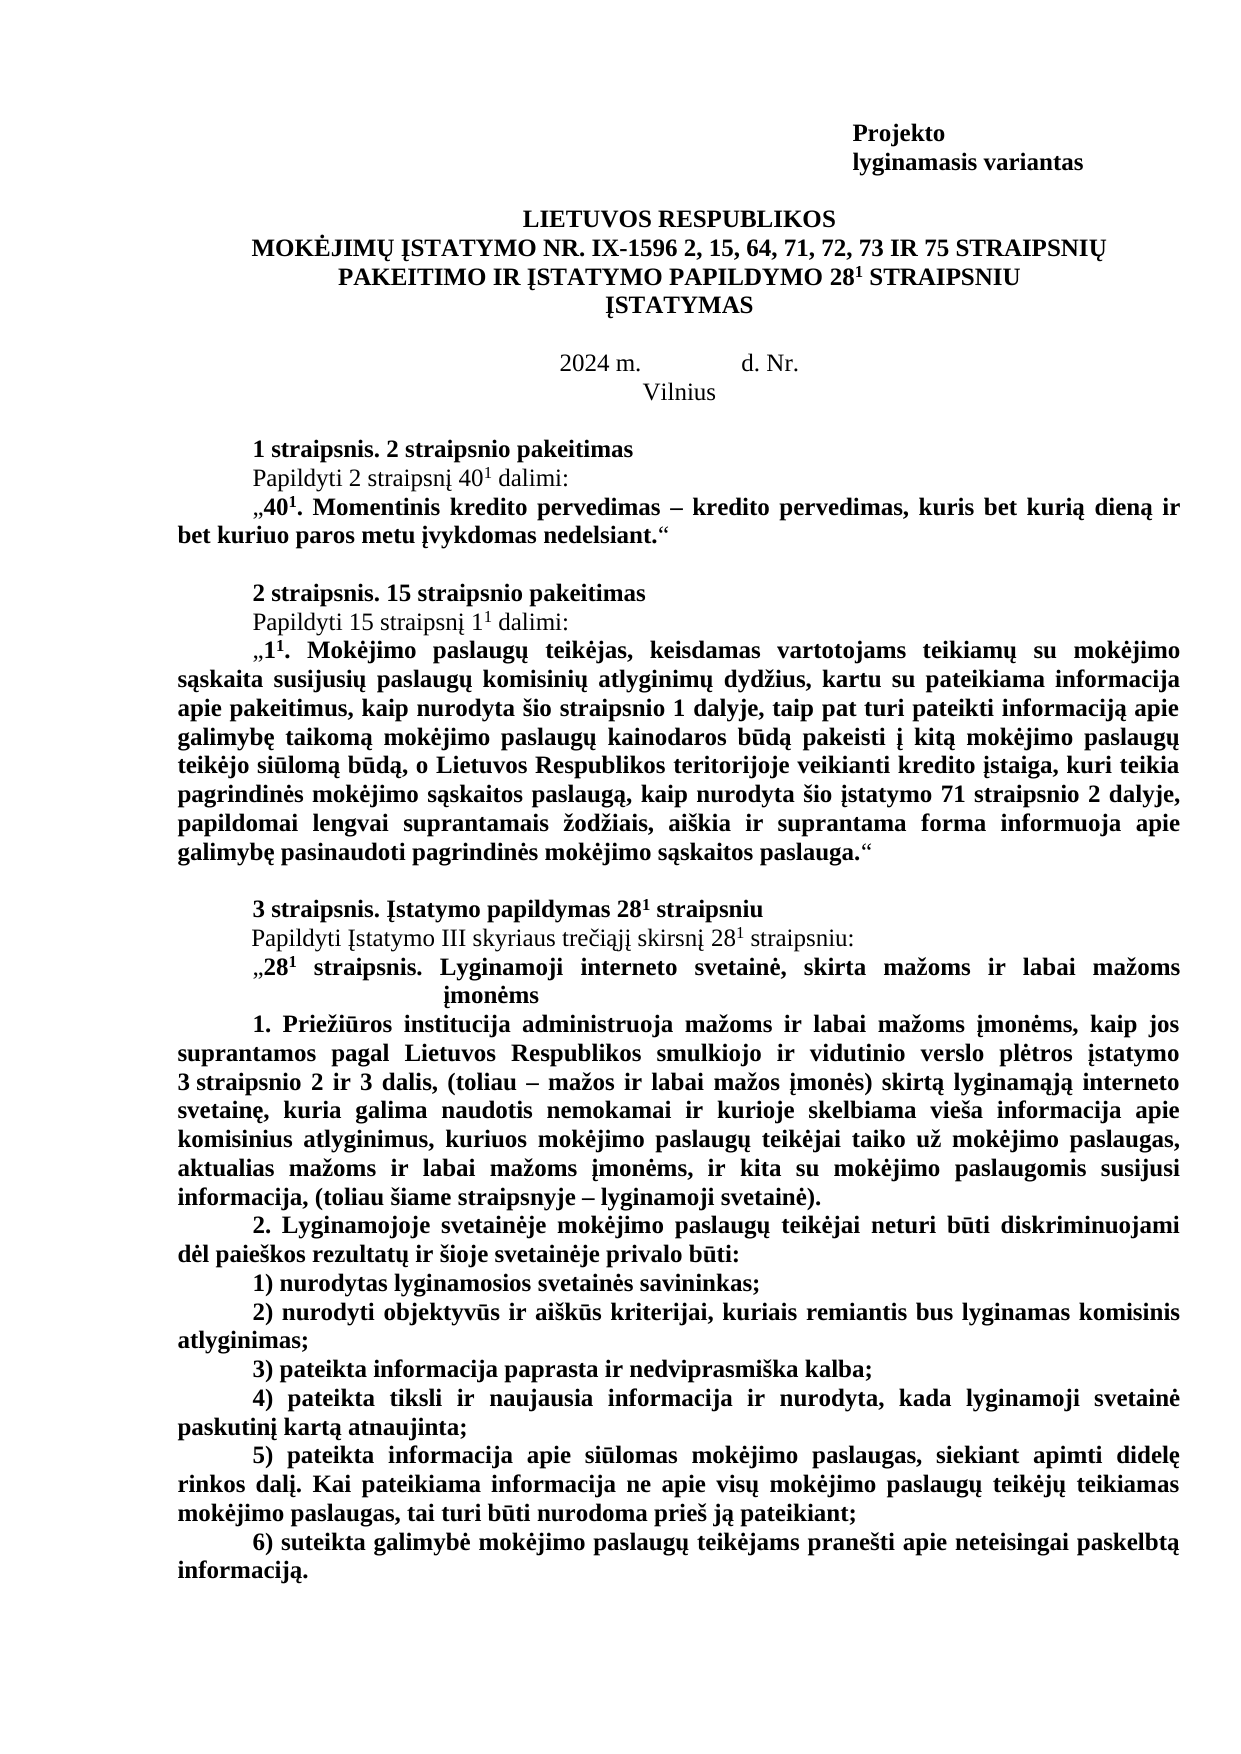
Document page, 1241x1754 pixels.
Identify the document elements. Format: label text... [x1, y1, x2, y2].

text LIETUVOS RESPUBLIKOS [177, 204, 1181, 233]
text lyginamasis variantas [852, 147, 1181, 176]
text ĮSTATYMAS [177, 291, 1181, 319]
text „401. Momentinis kredito pervedimas – kredito pervedimas, kuris bet kurią dieną ir bet kuriuo paros metu įvykdomas nedelsiant.“ [177, 492, 1181, 549]
text „281 straipsnis. Lyginamoji interneto svetainė, skirta mažoms ir labai mažoms įmonėms [252, 952, 1181, 1009]
text 1 straipsnis. 2 straipsnio pakeitimas [177, 434, 1181, 463]
text 3) pateikta informacija paprasta ir nedviprasmiška kalba; [177, 1354, 1181, 1383]
text 2 straipsnis. 15 straipsnio pakeitimas [177, 578, 1181, 607]
text „11. Mokėjimo paslaugų teikėjas, keisdamas vartotojams teikiamų su mokėjimo sąskaita susijusių paslaugų komisinių atlyginimų dydžius, kartu su pateikiama informacija apie pakeitimus, kaip nurodyta šio straipsnio 1 dalyje, taip pat turi pateikti informaciją apie galimybę taikomą mokėjimo paslaugų kainodaros būdą pakeisti į kitą mokėjimo paslaugų teikėjo siūlomą būdą, o Lietuvos Respublikos teritorijoje veikianti kredito įstaiga, kuri teikia pagrindinės mokėjimo sąskaitos paslaugą, kaip nurodyta šio įstatymo 71 straipsnio 2 dalyje, papildomai lengvai suprantamais žodžiais, aiškia ir suprantama forma informuoja apie galimybę pasinaudoti pagrindinės mokėjimo sąskaitos paslauga.“ [177, 636, 1181, 866]
text Papildyti Įstatymo III skyriaus trečiąjį skirsnį 281 straipsniu: [177, 923, 1181, 952]
text Projekto [852, 118, 1181, 147]
text 3 straipsnis. Įstatymo papildymas 281 straipsniu [177, 894, 1181, 923]
text Papildyti 2 straipsnį 401 dalimi: [177, 463, 1181, 492]
text 6) suteikta galimybė mokėjimo paslaugų teikėjams pranešti apie neteisingai paskelbtą informaciją. [177, 1527, 1181, 1584]
text 2) nurodyti objektyvūs ir aiškūs kriterijai, kuriais remiantis bus lyginamas komisinis atlyginimas; [177, 1297, 1181, 1354]
text 2024 m. d. Nr. [177, 348, 1181, 377]
text Papildyti 15 straipsnį 11 dalimi: [177, 607, 1181, 636]
text 2. Lyginamojoje svetainėje mokėjimo paslaugų teikėjai neturi būti diskriminuojami dėl paieškos rezultatų ir šioje svetainėje privalo būti: [177, 1211, 1181, 1268]
text MOKĖJIMŲ ĮSTATYMO NR. IX-1596 2, 15, 64, 71, 72, 73 IR 75 STRAIPSNIŲ PAKEITIMO IR ĮSTATYMO PAPILDYMO 281 STRAIPSNIU [177, 233, 1181, 291]
text 1) nurodytas lyginamosios svetainės savininkas; [177, 1268, 1181, 1297]
text 4) pateikta tiksli ir naujausia informacija ir nurodyta, kada lyginamoji svetainė paskutinį kartą atnaujinta; [177, 1383, 1181, 1441]
text Vilnius [177, 377, 1181, 406]
text 5) pateikta informacija apie siūlomas mokėjimo paslaugas, siekiant apimti didelę rinkos dalį. Kai pateikiama informacija ne apie visų mokėjimo paslaugų teikėjų teikiamas mokėjimo paslaugas, tai turi būti nurodoma prieš ją pateikiant; [177, 1441, 1181, 1527]
text 1. Priežiūros institucija administruoja mažoms ir labai mažoms įmonėms, kaip jos suprantamos pagal Lietuvos Respublikos smulkiojo ir vidutinio verslo plėtros įstatymo 3 straipsnio 2 ir 3 dalis, (toliau – mažos ir labai mažos įmonės) skirtą lyginamąją interneto svetainę, kuria galima naudotis nemokamai ir kurioje skelbiama vieša informacija apie komisinius atlyginimus, kuriuos mokėjimo paslaugų teikėjai taiko už mokėjimo paslaugas, aktualias mažoms ir labai mažoms įmonėms, ir kita su mokėjimo paslaugomis susijusi informacija, (toliau šiame straipsnyje – lyginamoji svetainė). [177, 1009, 1181, 1211]
